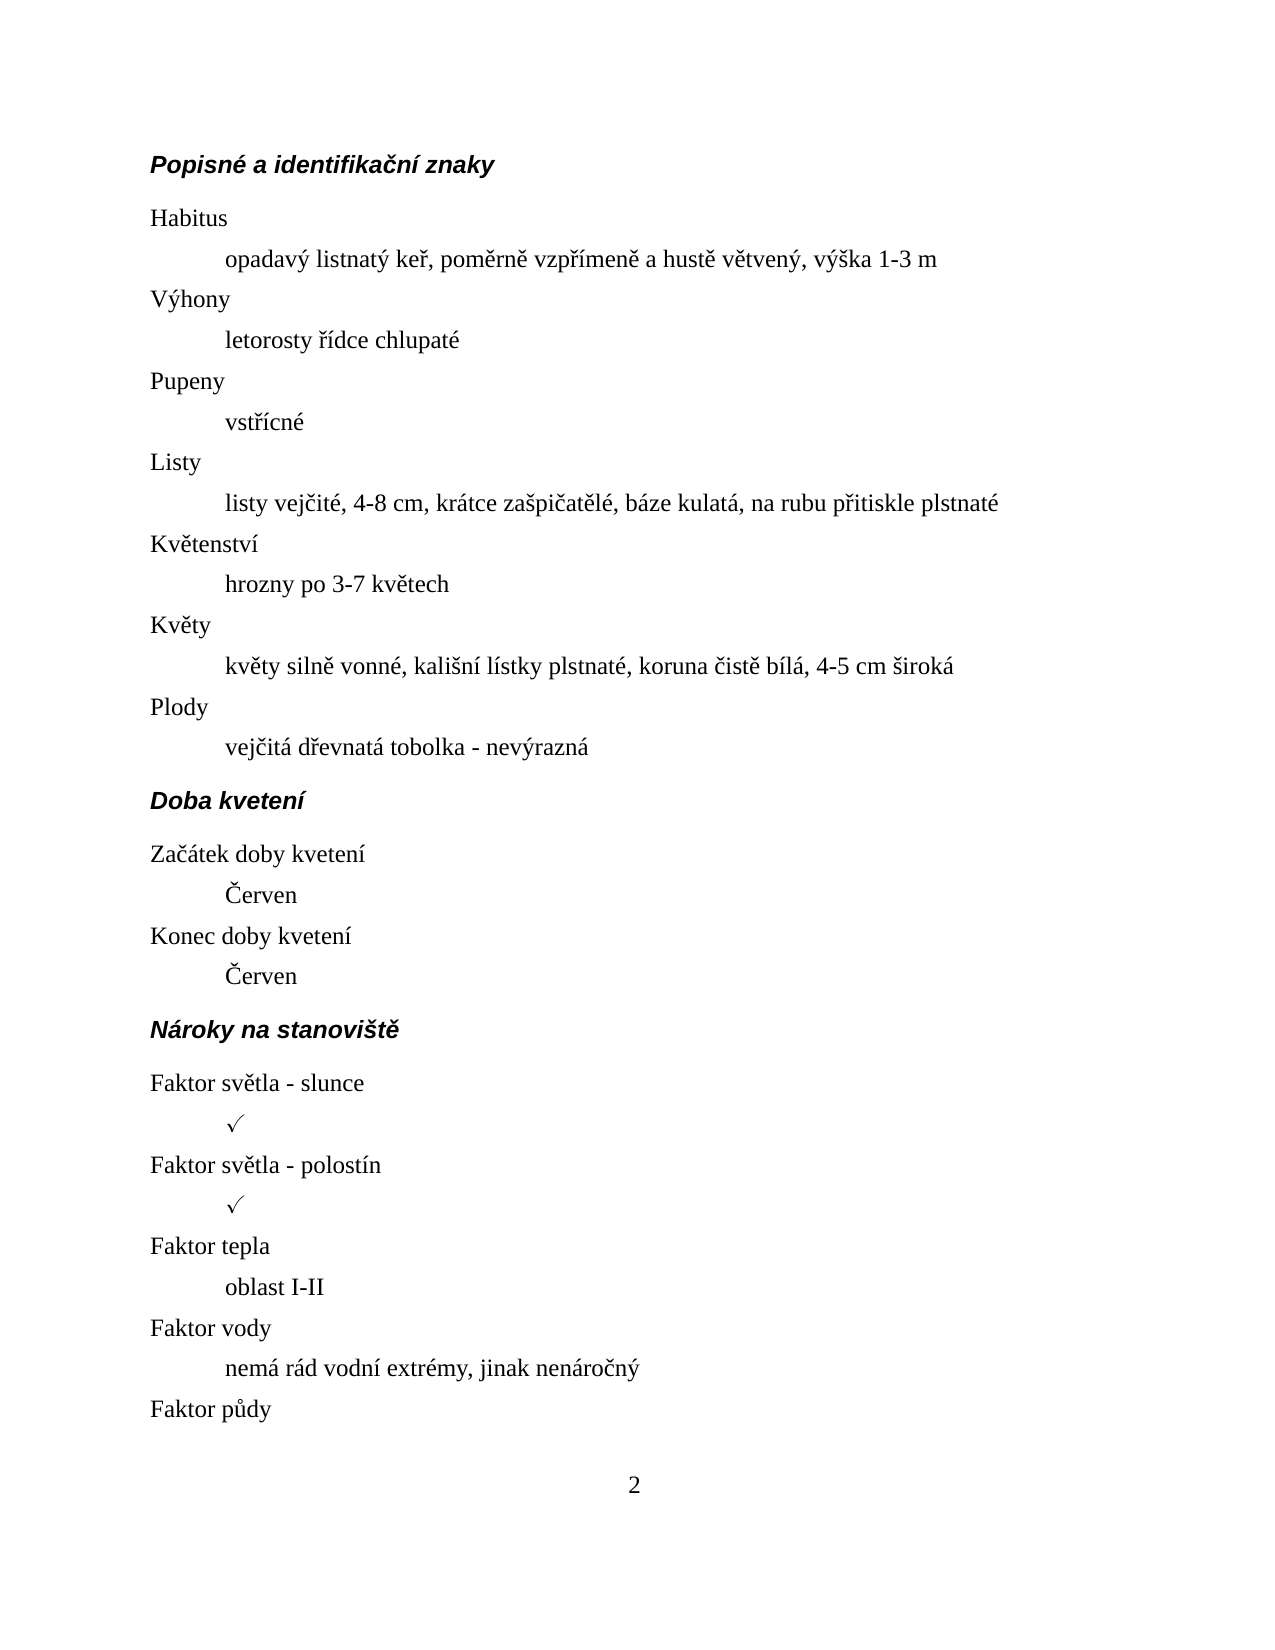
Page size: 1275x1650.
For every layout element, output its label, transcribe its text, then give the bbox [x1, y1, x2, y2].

text Plody [150, 692, 1125, 721]
text ✓ [225, 1109, 1125, 1138]
text Konec doby kvetení [150, 921, 1125, 949]
text listy vejčité, 4-8 cm, krátce zašpičatělé, báze kulatá, na rubu přitiskle plstnaté [225, 488, 1125, 517]
text Květenství [150, 529, 1125, 558]
text Červen [225, 880, 1125, 909]
text oblast I-II [225, 1272, 1125, 1301]
text Faktor vody [150, 1313, 1125, 1341]
subtitle Popisné a identifikační znaky [150, 150, 1125, 178]
text hrozny po 3-7 květech [225, 569, 1125, 598]
text Faktor světla - slunce [150, 1068, 1125, 1097]
text vejčitá dřevnatá tobolka - nevýrazná [225, 732, 1125, 761]
text Výhony [150, 284, 1125, 313]
text Habitus [150, 203, 1125, 232]
subtitle Nároky na stanoviště [150, 1015, 1125, 1044]
text Začátek doby kvetení [150, 839, 1125, 868]
subtitle Doba kvetení [150, 786, 1125, 815]
text Červen [225, 961, 1125, 990]
text Faktor půdy [150, 1394, 1125, 1423]
text Faktor tepla [150, 1231, 1125, 1260]
text vstřícné [225, 407, 1125, 435]
text ✓ [225, 1190, 1125, 1219]
text Faktor světla - polostín [150, 1150, 1125, 1178]
text nemá rád vodní extrémy, jinak nenáročný [225, 1353, 1125, 1382]
text květy silně vonné, kališní lístky plstnaté, koruna čistě bílá, 4-5 cm široká [225, 651, 1125, 680]
text Květy [150, 610, 1125, 639]
text Listy [150, 447, 1125, 476]
text opadavý listnatý keř, poměrně vzpřímeně a hustě větvený, výška 1-3 m [225, 244, 1125, 272]
text Pupeny [150, 366, 1125, 395]
text letorosty řídce chlupaté [225, 325, 1125, 354]
